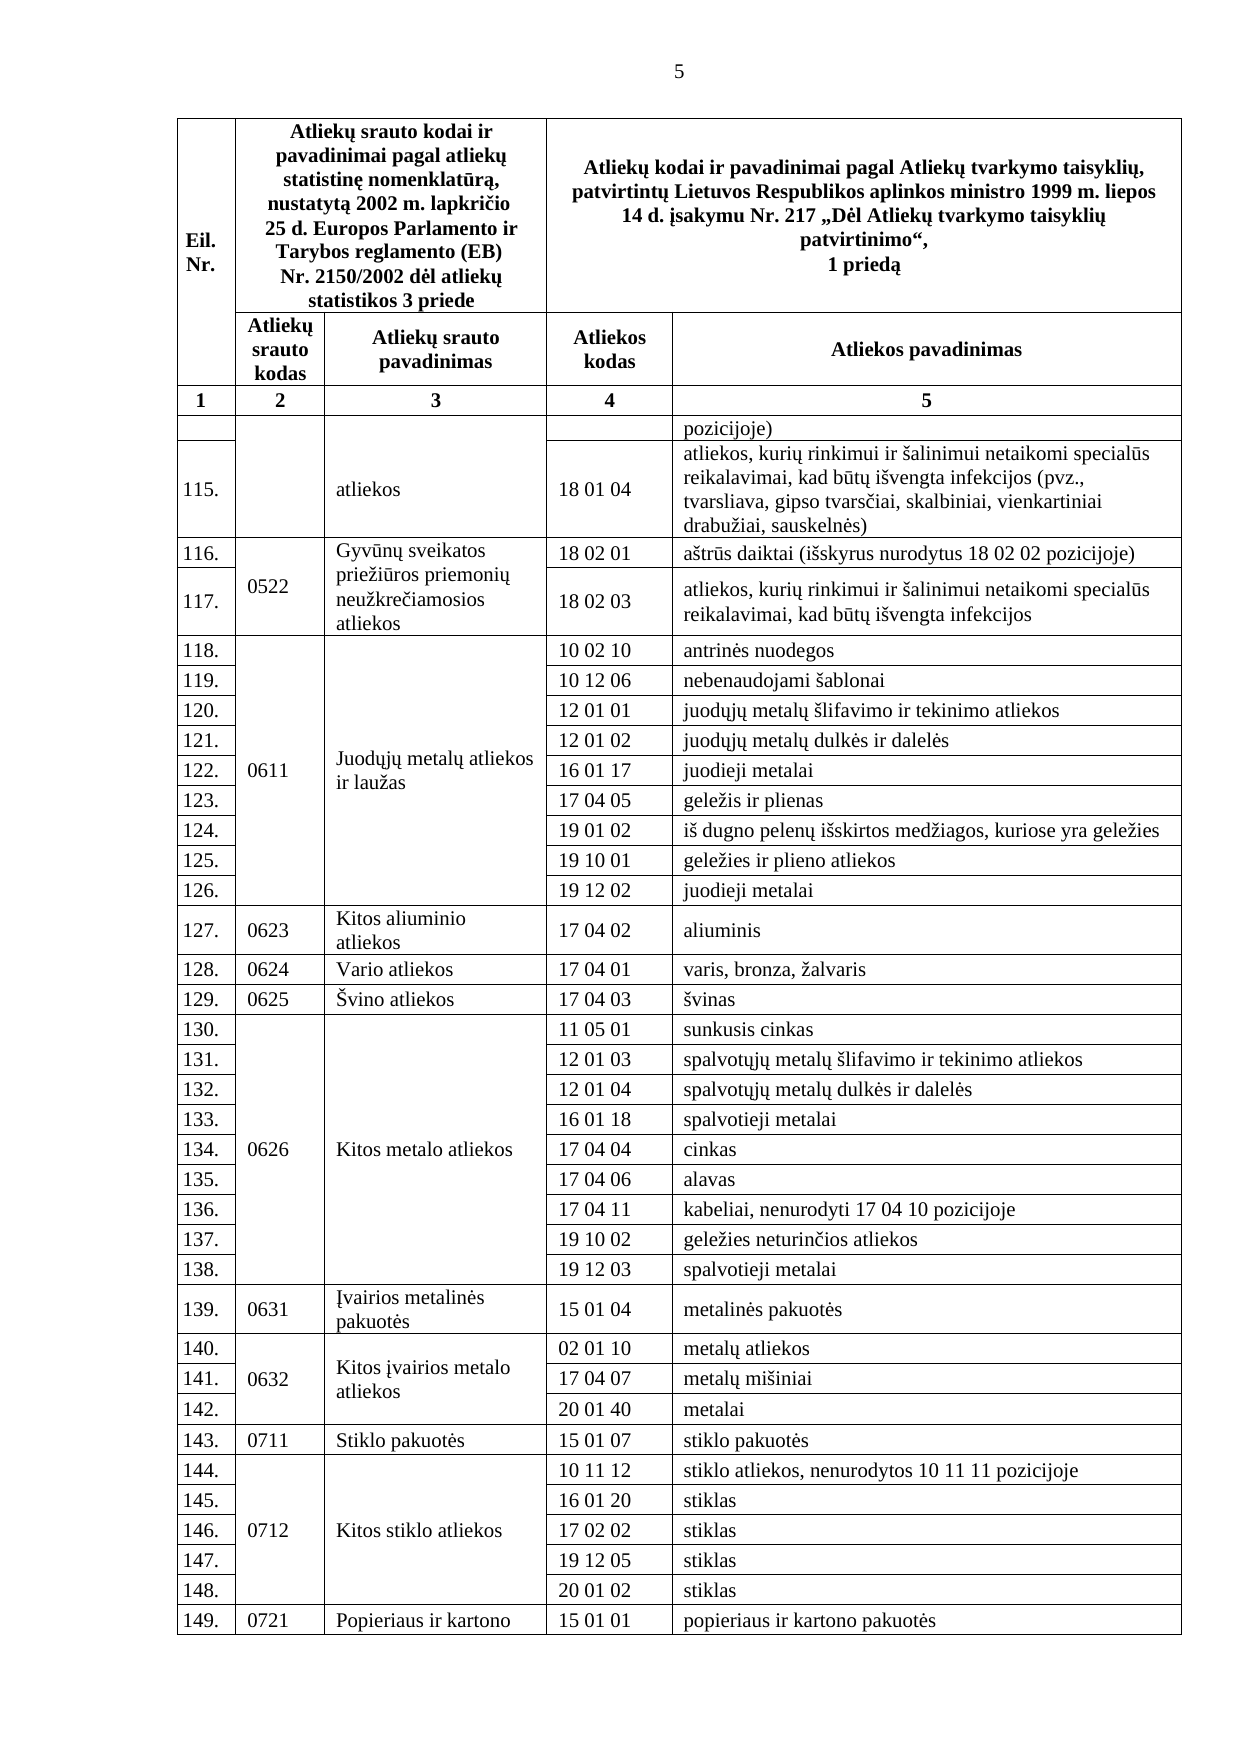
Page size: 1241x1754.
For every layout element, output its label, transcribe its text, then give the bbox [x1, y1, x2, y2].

table_cell alavas [673, 1165, 1181, 1194]
table_cell 0626 [236, 1015, 324, 1284]
table_cell 19 01 02 [547, 816, 672, 844]
table_cell juodųjų metalų šlifavimo ir tekinimo atliekos [673, 696, 1181, 724]
table_cell 19 12 03 [547, 1255, 672, 1284]
table_cell 136. [178, 1195, 235, 1224]
table_cell [236, 416, 324, 537]
table_cell 118. [178, 636, 235, 664]
table_cell 20 01 40 [547, 1394, 672, 1424]
table_cell 149. [178, 1605, 235, 1634]
table_cell Kitos stiklo atliekos [325, 1455, 546, 1604]
table_cell 17 04 11 [547, 1195, 672, 1224]
table_cell antrinės nuodegos [673, 636, 1181, 664]
table_cell varis, bronza, žalvaris [673, 955, 1181, 984]
table_cell cinkas [673, 1135, 1181, 1164]
table_cell 140. [178, 1334, 235, 1363]
table_cell 133. [178, 1105, 235, 1134]
table_cell 147. [178, 1545, 235, 1574]
table_cell 120. [178, 696, 235, 724]
table_cell 17 04 01 [547, 955, 672, 984]
table_cell Švino atliekos [325, 985, 546, 1014]
table_cell Kitos aliuminio atliekos [325, 906, 546, 954]
table_cell 131. [178, 1045, 235, 1074]
table_cell Popieriaus ir kartono [325, 1605, 546, 1634]
table_cell 137. [178, 1225, 235, 1254]
table_cell 3 [325, 386, 546, 415]
table_cell 10 12 06 [547, 666, 672, 694]
table_cell 17 04 02 [547, 906, 672, 954]
table_cell Kitos įvairios metalo atliekos [325, 1334, 546, 1424]
table_cell pozicijoje) [673, 416, 1181, 440]
table_cell švinas [673, 985, 1181, 1014]
table_cell 143. [178, 1425, 235, 1454]
table_cell metalai [673, 1394, 1181, 1424]
table_cell 139. [178, 1285, 235, 1333]
table_cell juodieji metalai [673, 876, 1181, 904]
table_cell geležies neturinčios atliekos [673, 1225, 1181, 1254]
table_cell 2 [236, 386, 324, 415]
table_cell iš dugno pelenų išskirtos medžiagos, kuriose yra geležies [673, 816, 1181, 844]
table_cell 0623 [236, 906, 324, 954]
table_cell 129. [178, 985, 235, 1014]
table_cell 142. [178, 1394, 235, 1424]
table_cell atliekos, kurių rinkimui ir šalinimui netaikomi specialūs reikalavimai, kad būtų išvengta infekcijos [673, 568, 1181, 634]
table_cell 18 02 03 [547, 568, 672, 634]
table_cell 02 01 10 [547, 1334, 672, 1363]
table_cell 145. [178, 1485, 235, 1514]
table_cell spalvotieji metalai [673, 1255, 1181, 1284]
table_cell sunkusis cinkas [673, 1015, 1181, 1044]
table_cell 126. [178, 876, 235, 904]
table_cell 15 01 04 [547, 1285, 672, 1333]
table_cell spalvotųjų metalų dulkės ir dalelės [673, 1075, 1181, 1104]
table_cell 1 [178, 386, 235, 415]
table_cell 4 [547, 386, 672, 415]
table_cell stiklas [673, 1575, 1181, 1604]
table_cell 16 01 20 [547, 1485, 672, 1514]
table_header Eil. Nr. [178, 119, 235, 385]
table_cell Stiklo pakuotės [325, 1425, 546, 1454]
table_cell spalvotieji metalai [673, 1105, 1181, 1134]
table_cell 127. [178, 906, 235, 954]
table_cell 20 01 02 [547, 1575, 672, 1604]
table_cell 144. [178, 1455, 235, 1484]
table_cell juodieji metalai [673, 756, 1181, 784]
table_cell Įvairios metalinės pakuotės [325, 1285, 546, 1333]
table_cell atliekos, kurių rinkimui ir šalinimui netaikomi specialūs reikalavimai, kad būtų išvengta infekcijos (pvz., tvarsliava, gipso tvarsčiai, skalbiniai, vienkartiniai drabužiai, sauskelnės) [673, 441, 1181, 537]
table_cell stiklo atliekos, nenurodytos 10 11 11 pozicijoje [673, 1455, 1181, 1484]
table_cell stiklo pakuotės [673, 1425, 1181, 1454]
table_cell aliuminis [673, 906, 1181, 954]
table_cell 17 04 03 [547, 985, 672, 1014]
table_cell juodųjų metalų dulkės ir dalelės [673, 726, 1181, 754]
table_cell 19 10 01 [547, 846, 672, 874]
table_cell 132. [178, 1075, 235, 1104]
table_cell Atliekų srauto pavadinimas [325, 313, 546, 385]
table_cell atliekos [325, 416, 546, 537]
table_cell 130. [178, 1015, 235, 1044]
table_cell stiklas [673, 1485, 1181, 1514]
table_cell Atliekos pavadinimas [673, 313, 1181, 385]
table_cell 128. [178, 955, 235, 984]
table_cell 18 02 01 [547, 538, 672, 567]
table_cell 122. [178, 756, 235, 784]
table_cell 17 02 02 [547, 1515, 672, 1544]
table_cell Vario atliekos [325, 955, 546, 984]
table_cell 0625 [236, 985, 324, 1014]
table_cell 19 12 02 [547, 876, 672, 904]
table_cell [547, 416, 672, 440]
table_header Atliekų kodai ir pavadinimai pagal Atliekų tvarkymo taisyklių, patvirtintų Lietuvos Respublikos aplinkos ministro 1999 m. liepos 14 d. įsakymu Nr. 217 „Dėl Atliekų tvarkymo taisyklių patvirtinimo“, 1 priedą [547, 119, 1181, 312]
table_cell 134. [178, 1135, 235, 1164]
table_cell geležies ir plieno atliekos [673, 846, 1181, 874]
table_cell 12 01 02 [547, 726, 672, 754]
table_cell 0611 [236, 636, 324, 904]
table_cell 123. [178, 786, 235, 814]
table_cell Atliekų srauto kodas [236, 313, 324, 385]
table_cell kabeliai, nenurodyti 17 04 10 pozicijoje [673, 1195, 1181, 1224]
table_cell 16 01 17 [547, 756, 672, 784]
table_cell 15 01 01 [547, 1605, 672, 1634]
table_cell stiklas [673, 1545, 1181, 1574]
table_cell 12 01 04 [547, 1075, 672, 1104]
table_cell popieriaus ir kartono pakuotės [673, 1605, 1181, 1634]
table_header Atliekų srauto kodai ir pavadinimai pagal atliekų statistinę nomenklatūrą, nustatytą 2002 m. lapkričio 25 d. Europos Parlamento ir Tarybos reglamento (EB) Nr. 2150/2002 dėl atliekų statistikos 3 priede [236, 119, 546, 312]
table_cell geležis ir plienas [673, 786, 1181, 814]
table_cell 0632 [236, 1334, 324, 1424]
table_cell 121. [178, 726, 235, 754]
table_cell 12 01 01 [547, 696, 672, 724]
table_cell metalinės pakuotės [673, 1285, 1181, 1333]
table_cell 17 04 07 [547, 1364, 672, 1393]
table_cell 115. [178, 441, 235, 537]
table_cell 17 04 05 [547, 786, 672, 814]
table_cell Atliekos kodas [547, 313, 672, 385]
table_cell 0631 [236, 1285, 324, 1333]
table_cell 10 11 12 [547, 1455, 672, 1484]
table_cell 0711 [236, 1425, 324, 1454]
table_cell nebenaudojami šablonai [673, 666, 1181, 694]
table_cell [178, 416, 235, 440]
table_cell 5 [673, 386, 1181, 415]
table_cell 18 01 04 [547, 441, 672, 537]
table_cell 15 01 07 [547, 1425, 672, 1454]
table_cell Juodųjų metalų atliekos ir laužas [325, 636, 546, 904]
table_cell 17 04 06 [547, 1165, 672, 1194]
table_cell 119. [178, 666, 235, 694]
table_cell aštrūs daiktai (išskyrus nurodytus 18 02 02 pozicijoje) [673, 538, 1181, 567]
table_cell 138. [178, 1255, 235, 1284]
table_cell 116. [178, 538, 235, 567]
table_cell 19 10 02 [547, 1225, 672, 1254]
table_cell 135. [178, 1165, 235, 1194]
table_cell 19 12 05 [547, 1545, 672, 1574]
table_cell 12 01 03 [547, 1045, 672, 1074]
table_cell 16 01 18 [547, 1105, 672, 1134]
table_cell metalų mišiniai [673, 1364, 1181, 1393]
table_cell 146. [178, 1515, 235, 1544]
table_cell 0712 [236, 1455, 324, 1604]
table_cell Kitos metalo atliekos [325, 1015, 546, 1284]
table_cell stiklas [673, 1515, 1181, 1544]
table_cell 124. [178, 816, 235, 844]
table_cell 148. [178, 1575, 235, 1604]
table_cell 117. [178, 568, 235, 634]
table_cell Gyvūnų sveikatos priežiūros priemonių neužkrečiamosios atliekos [325, 538, 546, 634]
table_cell 0522 [236, 538, 324, 634]
table_cell spalvotųjų metalų šlifavimo ir tekinimo atliekos [673, 1045, 1181, 1074]
table_cell 11 05 01 [547, 1015, 672, 1044]
table_cell 17 04 04 [547, 1135, 672, 1164]
table_cell 141. [178, 1364, 235, 1393]
table_cell 0624 [236, 955, 324, 984]
table_cell 0721 [236, 1605, 324, 1634]
table_cell 10 02 10 [547, 636, 672, 664]
table_cell metalų atliekos [673, 1334, 1181, 1363]
table_cell 125. [178, 846, 235, 874]
